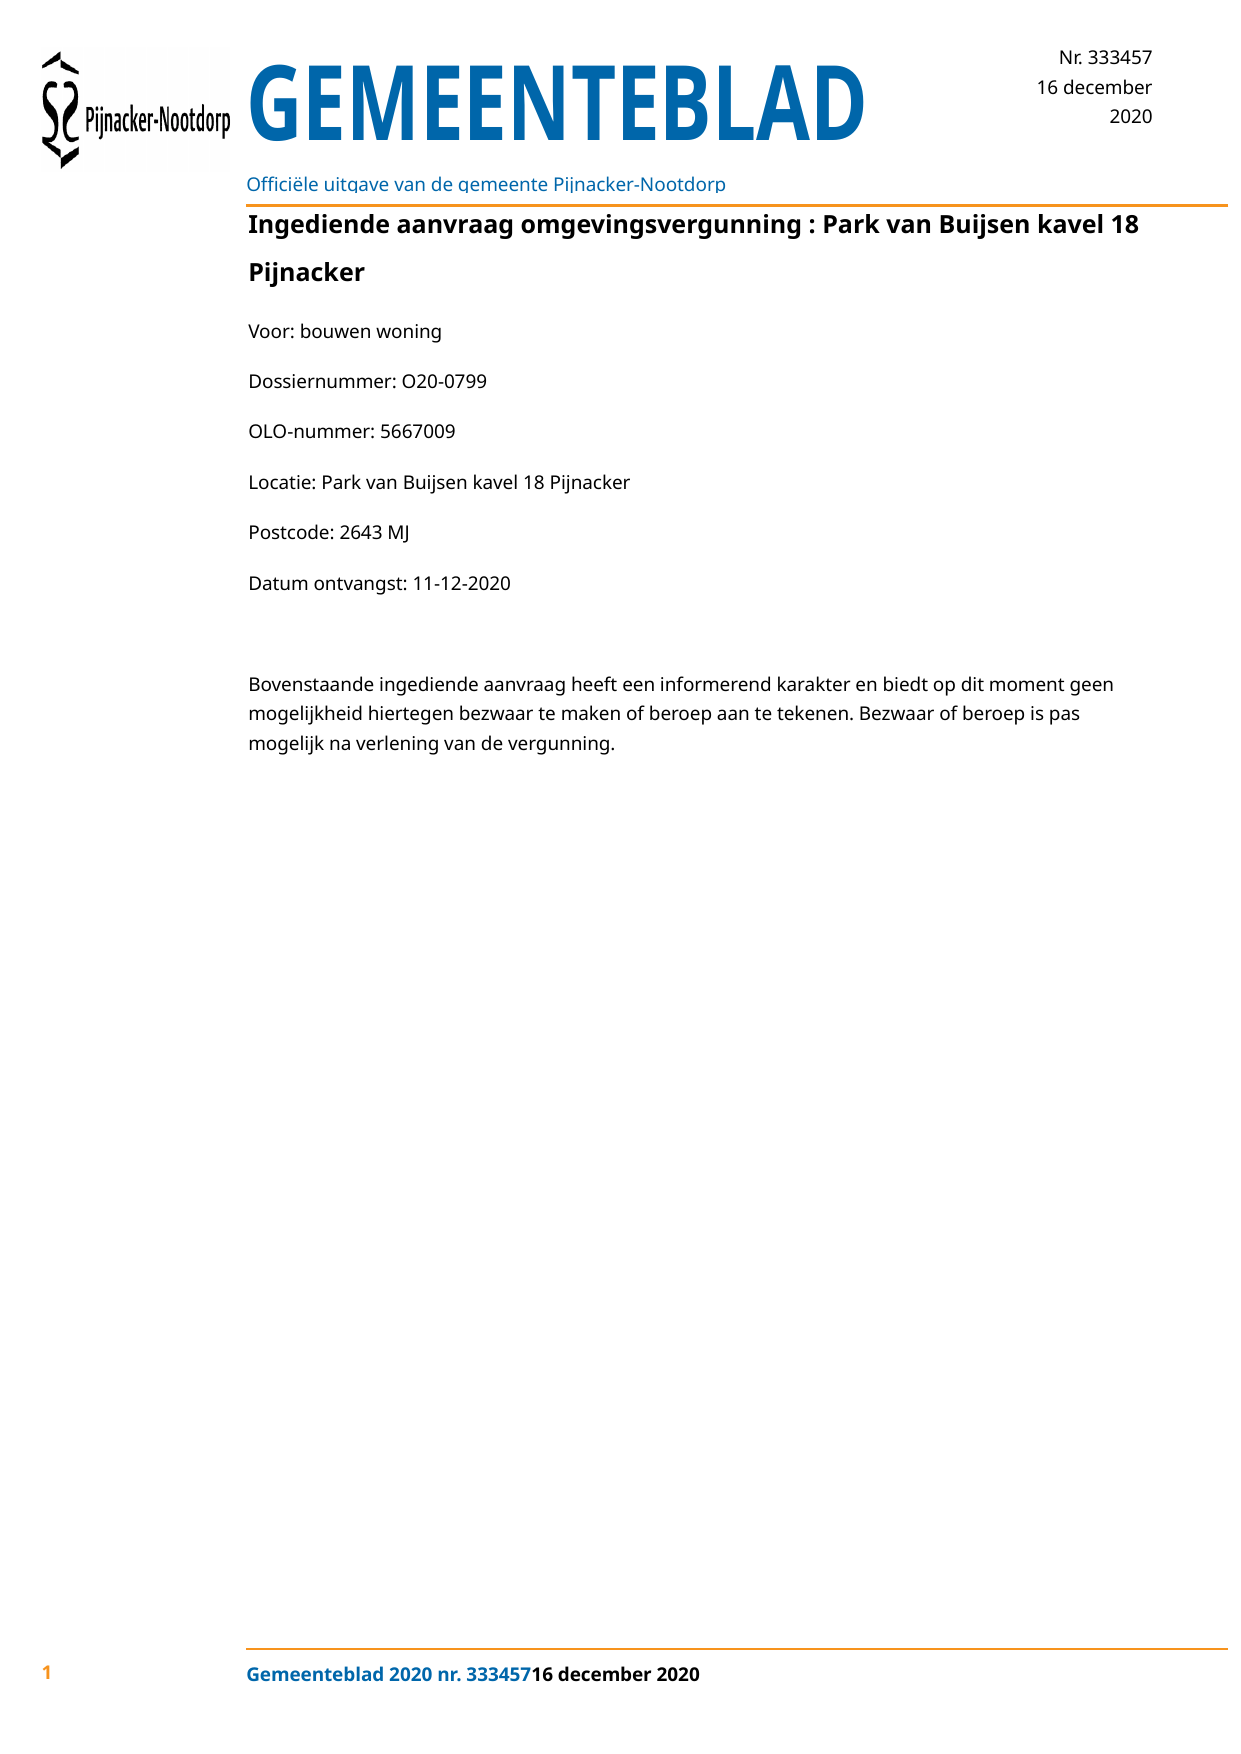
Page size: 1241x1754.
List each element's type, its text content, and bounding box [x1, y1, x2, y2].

text Dossiernummer: O20-0799 [248, 368, 1152, 394]
text OLO-nummer: 5667009 [248, 419, 1152, 444]
text Locatie: Park van Buijsen kavel 18 Pijnacker [248, 469, 1152, 495]
text Datum ontvangst: 11-12-2020 [248, 570, 1152, 596]
text Voor: bouwen woning [248, 318, 1152, 344]
text Ingediende aanvraag omgevingsvergunning : Park van Buijsen kavel 18 Pijnacker [248, 207, 1152, 288]
picture [41, 47, 231, 172]
text Bovenstaande ingediende aanvraag heeft een informerend karakter en biedt op dit moment geen mogelijkheid hiertegen bezwaar te maken of beroep aan te tekenen. Bezwaar of beroep is pas mogelijk na verlening van de vergunning. [248, 671, 1152, 756]
text Postcode: 2643 MJ [248, 519, 1152, 545]
